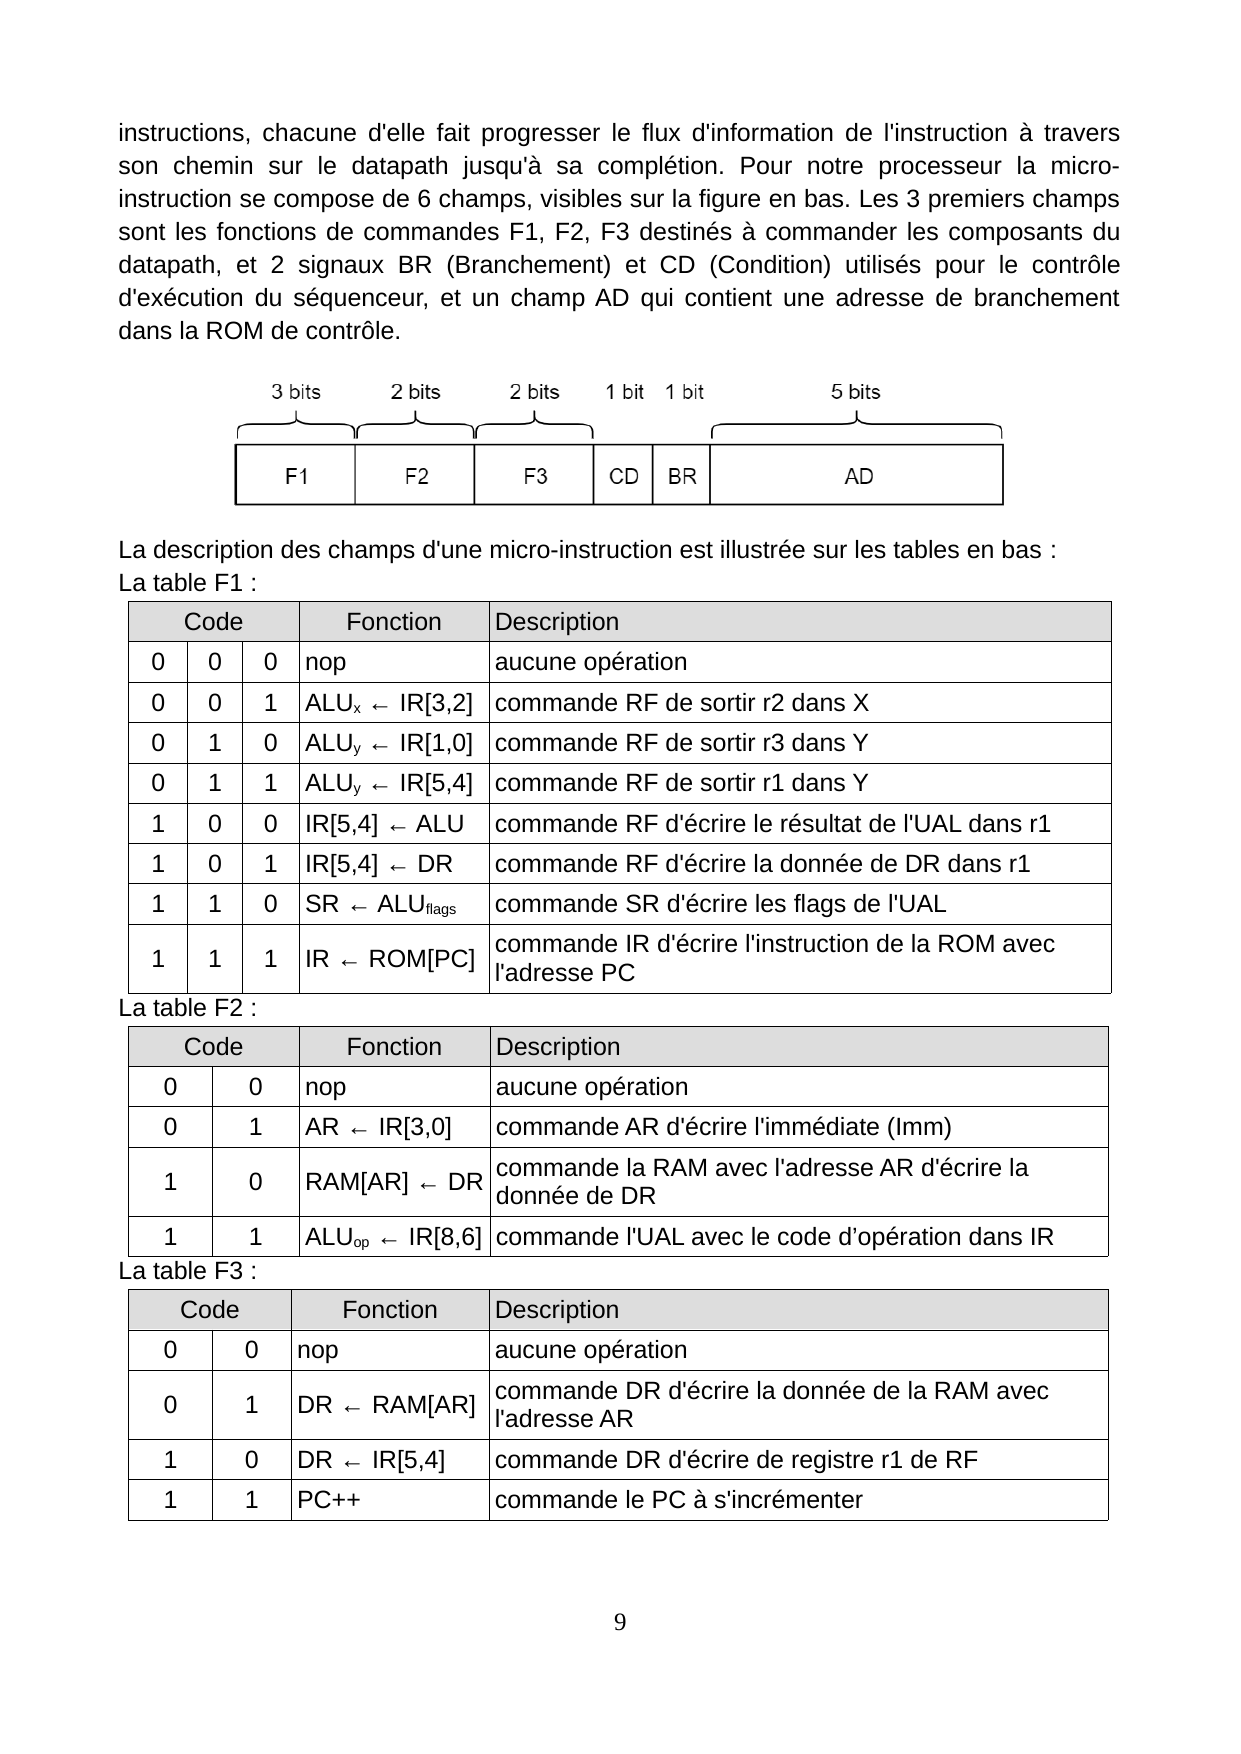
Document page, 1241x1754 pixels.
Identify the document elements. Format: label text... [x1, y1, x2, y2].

table_cell 1 [188, 925, 242, 993]
table_cell ALUx ← IR[3,2] [300, 683, 489, 722]
table_cell RAM[AR] ← DR [300, 1148, 490, 1216]
table_cell 0 [213, 1331, 291, 1370]
table_cell 1 [129, 844, 187, 883]
table_cell 0 [188, 642, 242, 682]
table_header Description [490, 602, 1111, 641]
text instructions, chacune d'elle fait progresser le flux d'information de l'instruction à travers son chemin sur le datapath jusqu'à sa complétion. Pour notre processeur la micro-instruction se compose de 6 champs, visibles sur la figure en bas. Les 3 premiers champs sont les fonctions de commandes F1, F2, F3 destinés à commander les composants du datapath, et 2 signaux BR (Branchement) et CD (Condition) utilisés pour le contrôle d'exécution du séquenceur, et un champ AD qui contient une adresse de branchement dans la ROM de contrôle. [118, 118, 1122, 345]
table_cell 0 [188, 844, 242, 883]
table_cell 1 [243, 683, 299, 722]
table_cell 0 [129, 1371, 212, 1439]
table_cell 1 [213, 1217, 299, 1256]
table_header Code [129, 602, 299, 641]
table_cell 1 [129, 1148, 212, 1216]
table_cell 1 [213, 1480, 291, 1519]
table_cell commande RF d'écrire la donnée de DR dans r1 [490, 844, 1111, 883]
text La description des champs d'une micro-instruction est illustrée sur les tables en bas : [118, 349, 1122, 564]
table_cell 1 [188, 723, 242, 762]
table_cell 1 [129, 1480, 212, 1519]
table_cell commande DR d'écrire de registre r1 de RF [490, 1440, 1108, 1479]
table_cell 1 [129, 1217, 212, 1256]
table_cell commande le PC à s'incrémenter [490, 1480, 1108, 1519]
table_cell nop [300, 642, 489, 682]
table_cell IR[5,4] ← DR [300, 844, 489, 883]
table_cell 1 [243, 844, 299, 883]
table_cell commande RF d'écrire le résultat de l'UAL dans r1 [490, 804, 1111, 843]
text La table F2 : [118, 993, 1122, 1022]
table_cell 0 [213, 1148, 299, 1216]
table_header Code [129, 1290, 291, 1329]
table_cell 1 [129, 884, 187, 924]
table_header Description [491, 1027, 1108, 1066]
table_cell 0 [129, 1331, 212, 1370]
table_cell 1 [243, 925, 299, 993]
table_cell ALUy ← IR[1,0] [300, 723, 489, 762]
table_cell 0 [129, 1067, 212, 1106]
table_cell nop [292, 1331, 489, 1370]
table_cell commande RF de sortir r1 dans Y [490, 764, 1111, 803]
table_cell 0 [243, 723, 299, 762]
table_cell AR ← IR[3,0] [300, 1107, 490, 1147]
table_cell DR ← IR[5,4] [292, 1440, 489, 1479]
table_cell 1 [129, 1440, 212, 1479]
table_header Description [490, 1290, 1108, 1329]
table_cell 0 [243, 642, 299, 682]
table_cell commande AR d'écrire l'immédiate (Imm) [491, 1107, 1108, 1147]
table_cell 1 [188, 884, 242, 924]
table_cell IR[5,4] ← ALU [300, 804, 489, 843]
table_cell commande RF de sortir r2 dans X [490, 683, 1111, 722]
table_cell commande DR d'écrire la donnée de la RAM avec l'adresse AR [490, 1371, 1108, 1439]
table_cell aucune opération [490, 642, 1111, 682]
table_cell 1 [213, 1371, 291, 1439]
table_header Code [129, 1027, 299, 1066]
table_cell 1 [129, 804, 187, 843]
table_cell IR ← ROM[PC] [300, 925, 489, 993]
table_cell commande la RAM avec l'adresse AR d'écrire la donnée de DR [491, 1148, 1108, 1216]
table_cell 0 [188, 683, 242, 722]
table_cell commande l'UAL avec le code d’opération dans IR [491, 1217, 1108, 1256]
table_cell commande SR d'écrire les flags de l'UAL [490, 884, 1111, 924]
table_cell ALUy ← IR[5,4] [300, 764, 489, 803]
table_header Fonction [300, 1027, 490, 1066]
table_cell 0 [129, 723, 187, 762]
table_cell 0 [188, 804, 242, 843]
table_cell 0 [129, 683, 187, 722]
table_header Fonction [300, 602, 489, 641]
table_header Fonction [292, 1290, 489, 1329]
table_cell nop [300, 1067, 490, 1106]
table_cell aucune opération [490, 1331, 1108, 1370]
table_cell commande RF de sortir r3 dans Y [490, 723, 1111, 762]
table_cell 0 [243, 804, 299, 843]
table_cell 1 [188, 764, 242, 803]
table_cell 1 [243, 764, 299, 803]
table_cell 0 [129, 1107, 212, 1147]
table_cell 1 [213, 1107, 299, 1147]
table_cell 0 [213, 1067, 299, 1106]
table_cell aucune opération [491, 1067, 1108, 1106]
table_cell DR ← RAM[AR] [292, 1371, 489, 1439]
text La table F1 : [118, 568, 1122, 597]
table_cell ALUop ← IR[8,6] [300, 1217, 490, 1256]
text La table F3 : [118, 1256, 1122, 1285]
table_cell PC++ [292, 1480, 489, 1519]
table_cell 0 [129, 764, 187, 803]
table_cell 0 [213, 1440, 291, 1479]
table_cell commande IR d'écrire l'instruction de la ROM avec l'adresse PC [490, 925, 1111, 993]
picture [214, 361, 1019, 531]
table_cell SR ← ALUflags [300, 884, 489, 924]
table_cell 1 [129, 925, 187, 993]
table_cell 0 [129, 642, 187, 682]
table_cell 0 [243, 884, 299, 924]
